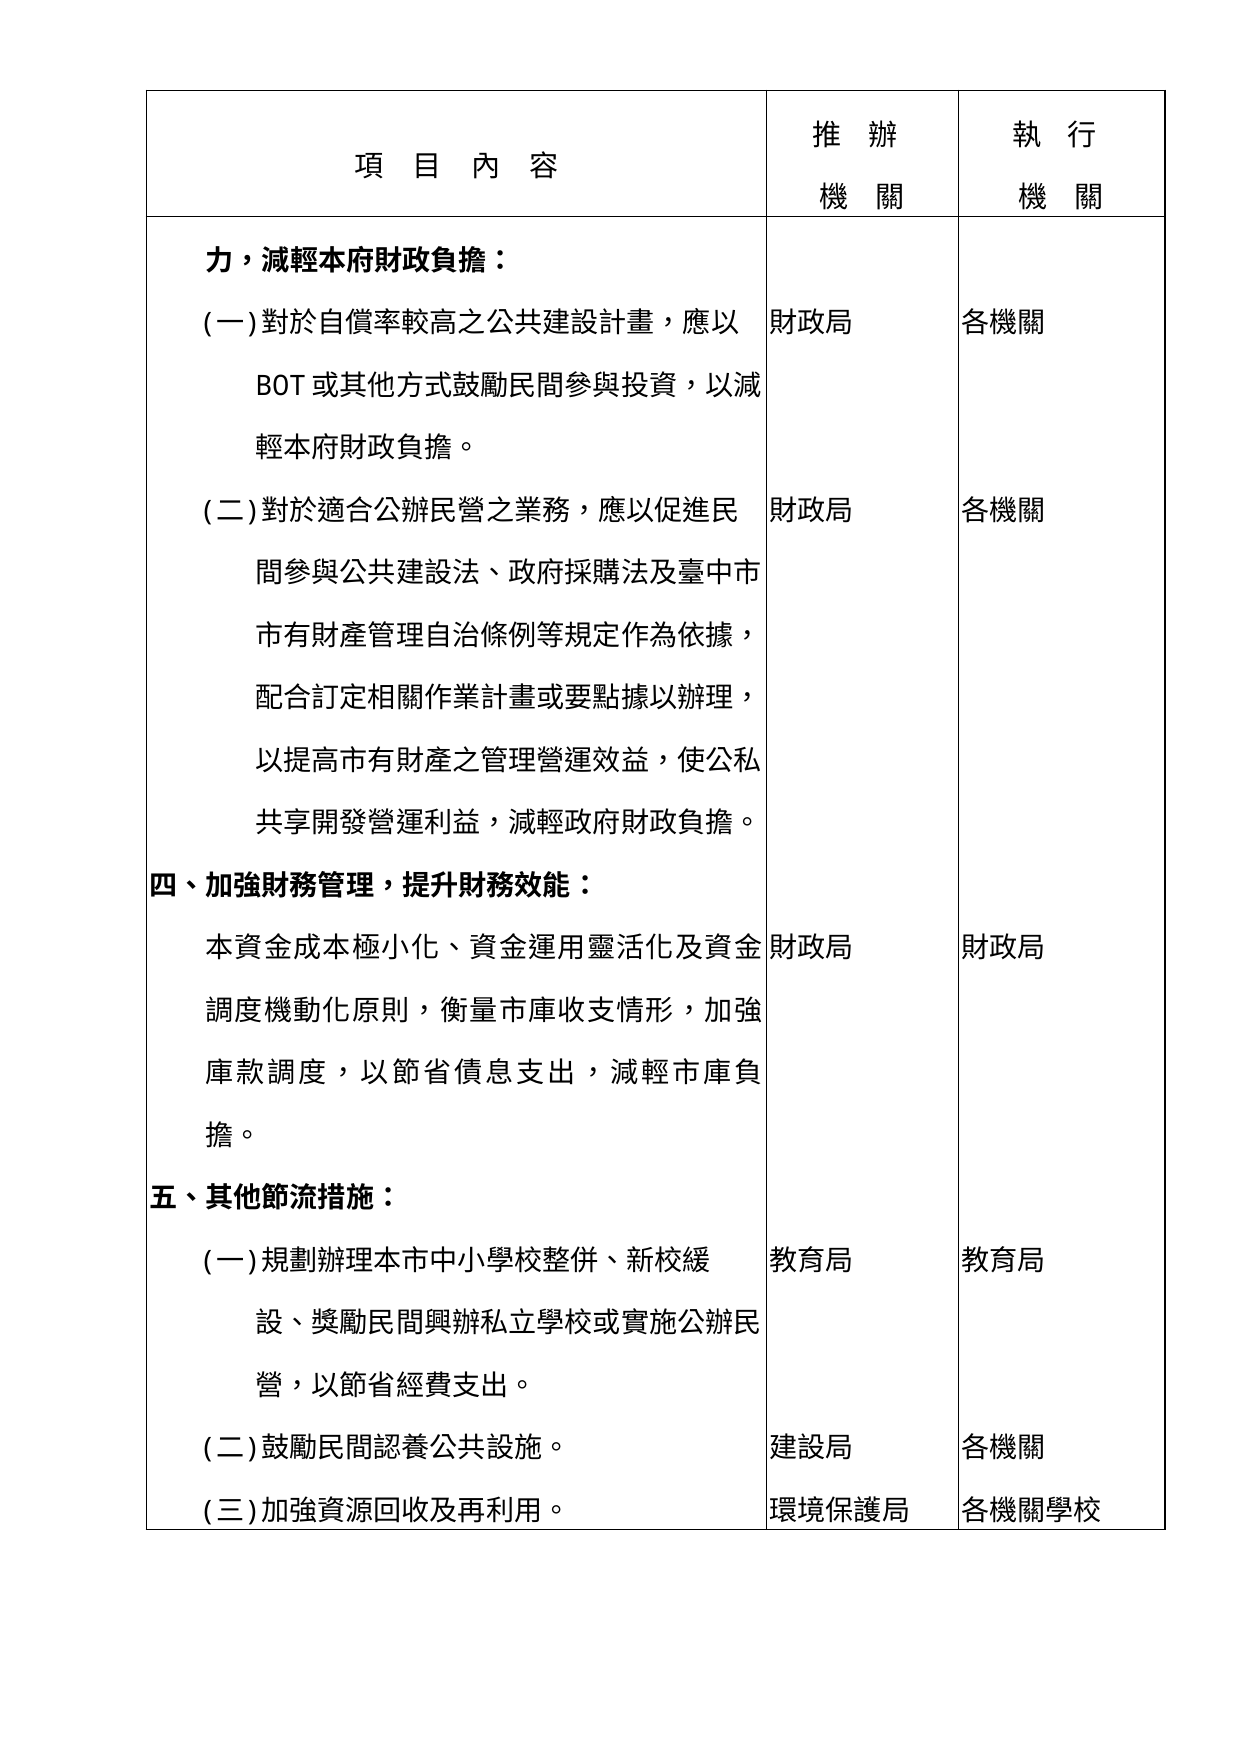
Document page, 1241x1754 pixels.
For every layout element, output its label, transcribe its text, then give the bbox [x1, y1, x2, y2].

table_cell 財政局 財政局 財政局 教育局 建設局 環境保護局 [767, 217, 958, 1529]
table_header 推 辦 機 關 [767, 91, 958, 216]
table_header 項 目 內 容 [147, 91, 766, 216]
table_cell 力，減輕本府財政負擔： (一)對於自償率較高之公共建設計畫，應以BOT或其他方式鼓勵民間參與投資，以減輕本府財政負擔。 (二)對於適合公辦民營之業務，應以促進民間參與公共建設法、政府採購法及臺中市市有財產管理自治條例等規定作為依據，配合訂定相關作業計畫或要點據以辦理，以提高市有財產之管理營運效益，使公私共享開發營運利益，減輕政府財政負擔。 四、加強財務管理，提升財務效能： 本資金成本極小化、資金運用靈活化及資金調度機動化原則，衡量市庫收支情形，加強庫款調度，以節省債息支出，減輕市庫負擔。 五、其他節流措施： (一)規劃辦理本市中小學校整併、新校緩設、獎勵民間興辦私立學校或實施公辦民營，以節省經費支出。 (二)鼓勵民間認養公共設施。 (三)加強資源回收及再利用。 [147, 217, 766, 1529]
table_cell 各機關 各機關 財政局 教育局 各機關 各機關學校 [959, 217, 1164, 1529]
table_header 執 行 機 關 [959, 91, 1164, 216]
